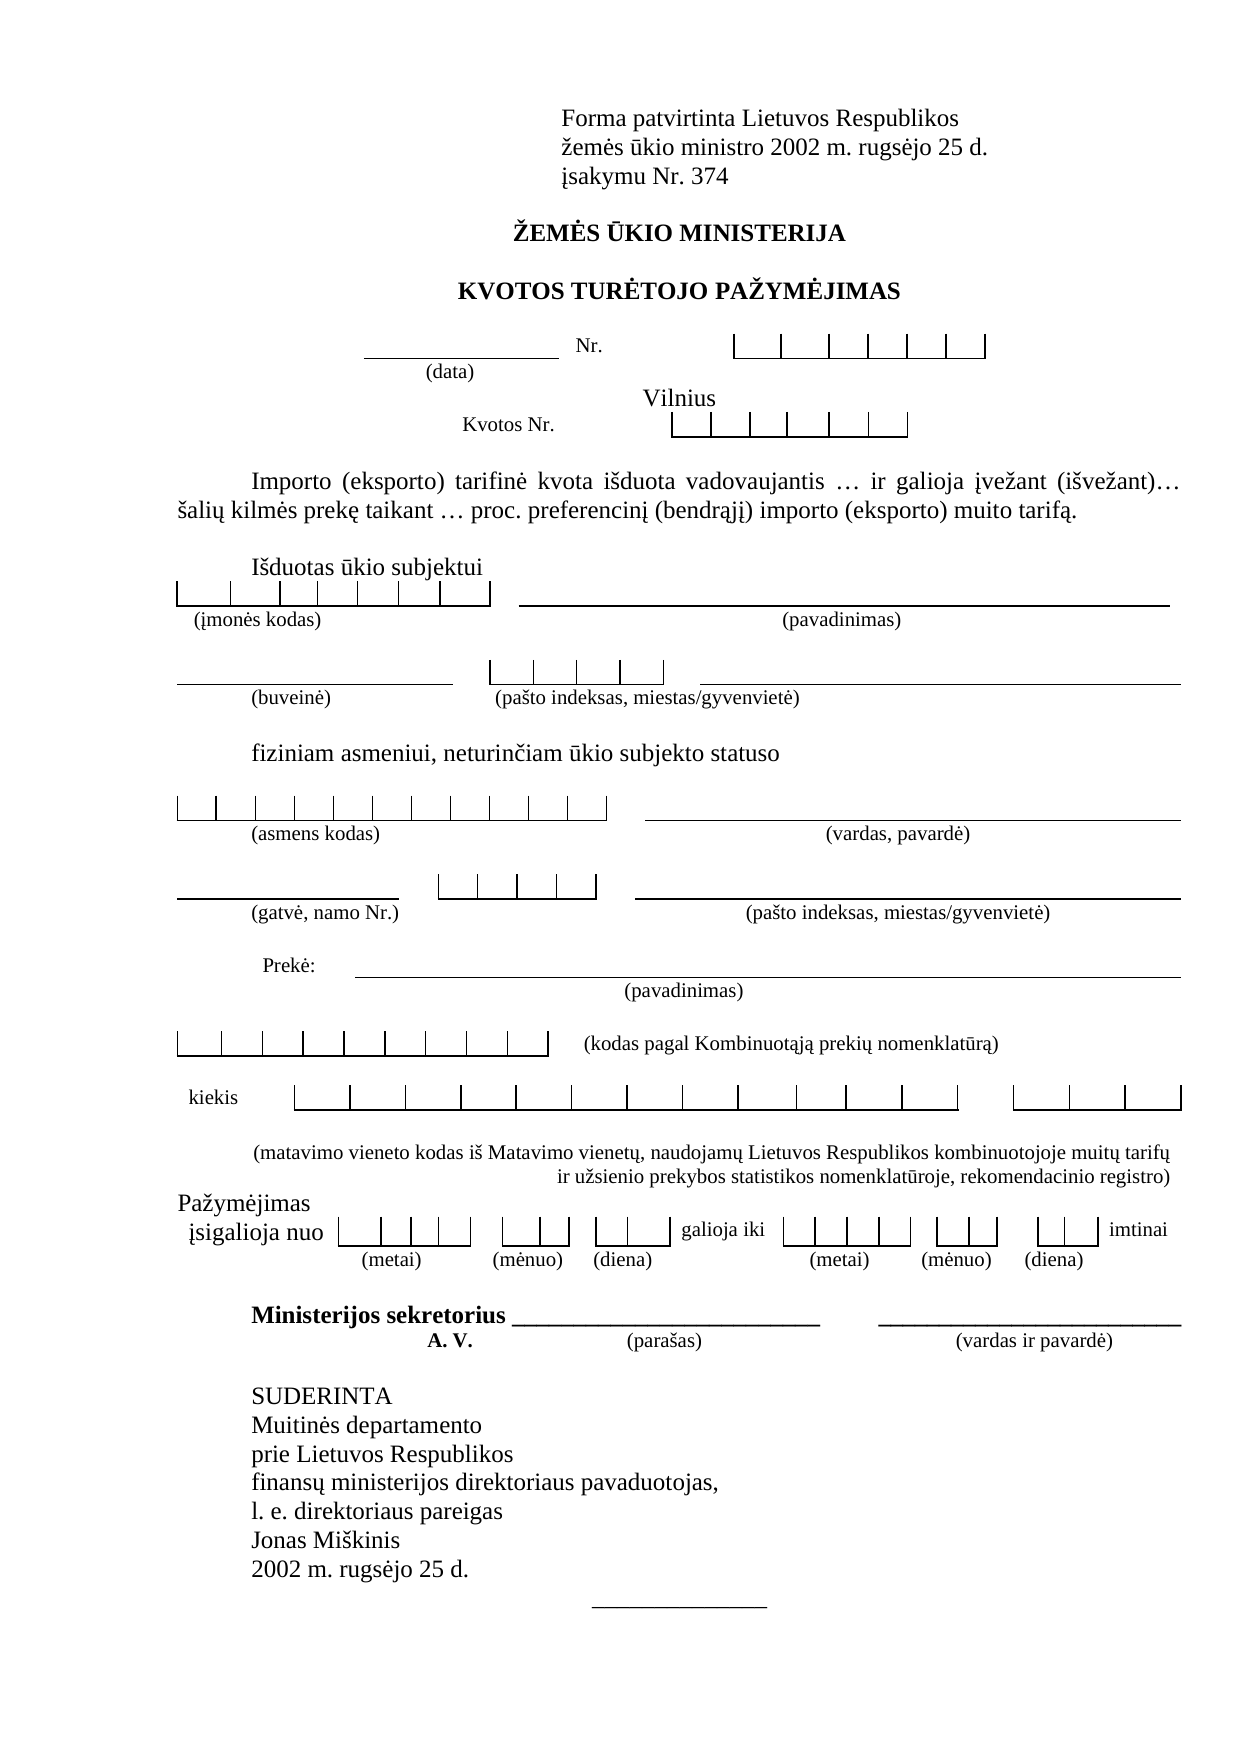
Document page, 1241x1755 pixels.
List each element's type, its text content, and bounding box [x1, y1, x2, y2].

table_header [1065, 1217, 1097, 1245]
table_header [1070, 1085, 1124, 1109]
text ŽEMĖS ŪKIO MINISTERIJA [177, 218, 1181, 247]
table_header [788, 412, 828, 436]
text Importo (eksporto) tarifinė kvota išduota vadovaujantis … ir galioja įvežant (išvežant)… šalių kilmės prekę taikant … proc. preferencinį (bendrąjį) importo (eksporto) muito tarifą. [177, 466, 1181, 524]
table_header [947, 334, 984, 357]
text Išduotas ūkio subjektui [177, 552, 1181, 581]
table_header [970, 1217, 996, 1245]
text Ministerijos sekretorius [177, 1300, 1181, 1328]
table_header [462, 1085, 515, 1109]
table_header [426, 1031, 466, 1055]
table_header [938, 1217, 968, 1245]
table_header [880, 1217, 910, 1245]
table_header [568, 796, 606, 820]
table_header [386, 1031, 425, 1055]
text kvotos turėtojo PAŽYMĖJIMAS [177, 276, 1181, 305]
table_header [1126, 1085, 1180, 1109]
table_header [491, 581, 518, 605]
text (matavimo vieneto kodas iš Matavimo vienetų, naudojamų Lietuvos Respublikos kombinuotojoje muitų tarifų ir užsienio prekybos statistikos nomenklatūroje, rekomendacinio registro) [177, 1140, 1171, 1188]
text (asmens kodas) (vardas, pavardė) [177, 821, 1181, 845]
table_header [412, 1217, 438, 1245]
table_header [645, 796, 1181, 820]
text prie Lietuvos Respublikos [177, 1439, 1181, 1467]
table_header [529, 796, 567, 820]
table_header [217, 796, 255, 820]
table_header [830, 334, 867, 357]
table_header [334, 796, 372, 820]
table_header [364, 334, 559, 357]
text Muitinės departamento [177, 1410, 1181, 1439]
table_header [399, 874, 438, 898]
table_header [178, 796, 215, 820]
table_header [478, 874, 516, 898]
table_header [830, 412, 868, 436]
table_header [295, 796, 333, 820]
table_header imtinai [1099, 1217, 1181, 1245]
table_header [541, 1217, 568, 1245]
table_header [439, 1217, 470, 1245]
table_header [491, 660, 533, 684]
table_header [177, 874, 399, 898]
table_header [621, 660, 663, 684]
table_header [570, 1217, 595, 1245]
table_header [782, 334, 828, 357]
table_header [739, 1085, 796, 1109]
table_header [635, 874, 1181, 898]
text ______________ [177, 1582, 1181, 1611]
table_header [406, 1085, 460, 1109]
table_header [177, 660, 453, 684]
table_header [508, 1031, 547, 1055]
table_header [345, 1031, 384, 1055]
table_header [1014, 1085, 1069, 1109]
text (buveinė) (pašto indeksas, miestas/gyvenvietė) [177, 685, 1181, 709]
table_header [263, 1031, 302, 1055]
table_header [231, 581, 279, 605]
table_header [441, 581, 489, 605]
text (pavadinimas) [177, 978, 1181, 1002]
table_header [358, 581, 398, 605]
table_header [412, 796, 450, 820]
table_cell (įmonės kodas) [177, 605, 502, 631]
table_header Kvotos Nr. [451, 412, 671, 436]
table_header [256, 796, 294, 820]
table_header galioja iki [671, 1217, 783, 1245]
table_header Prekė: [177, 953, 355, 977]
table_header [281, 581, 317, 605]
text žemės ūkio ministro 2002 m. rugsėjo 25 d. [561, 132, 1181, 161]
table_header [628, 1217, 669, 1245]
table_header [751, 412, 786, 436]
text A. V. (parašas) (vardas ir pavardė) [177, 1328, 1181, 1352]
table_header [816, 1217, 846, 1245]
table_header [355, 953, 1181, 977]
table_header [373, 796, 411, 820]
text įsakymu Nr. 374 [561, 161, 1181, 190]
table_header [490, 796, 528, 820]
text finansų ministerijos direktoriaus pavaduotojas, [177, 1467, 1181, 1496]
table_header [339, 1217, 380, 1245]
text 2002 m. rugsėjo 25 d. [177, 1554, 1181, 1582]
text Jonas Miškinis [177, 1525, 1181, 1554]
table_header [848, 1217, 878, 1245]
text (gatvė, namo Nr.) (pašto indeksas, miestas/gyvenvietė) [177, 900, 1181, 924]
table_header [847, 1085, 901, 1109]
table_header [700, 660, 1181, 684]
text SUDERINTA [177, 1381, 1181, 1410]
table_header [908, 334, 945, 357]
table_header [295, 1085, 349, 1109]
table_header [797, 1085, 845, 1109]
table_header [549, 1031, 572, 1055]
text (data) [177, 359, 1181, 383]
table_header [607, 796, 645, 820]
table_header [517, 1085, 571, 1109]
table_header [351, 1085, 405, 1109]
table_header [467, 1031, 507, 1055]
table_header (kodas pagal Kombinuotąją prekių nomenklatūrą) [573, 1031, 1181, 1055]
table_header [903, 1085, 957, 1109]
table_header [382, 1217, 410, 1245]
table_header [911, 1217, 936, 1245]
table_header [869, 334, 906, 357]
table_header [318, 581, 357, 605]
text Vilnius [177, 383, 1181, 412]
table_header [673, 412, 710, 436]
table_header [178, 1031, 221, 1055]
table_header [304, 1031, 343, 1055]
table_header [577, 660, 619, 684]
table_header [534, 660, 576, 684]
table_header [471, 1217, 502, 1245]
table_header [784, 1217, 814, 1245]
table_header [572, 1085, 626, 1109]
table_header [399, 581, 439, 605]
table_header [1170, 581, 1181, 605]
text (metai) (mėnuo) (diena) (metai) (mėnuo) (diena) [177, 1247, 1226, 1271]
table_header įsigalioja nuo [177, 1217, 338, 1245]
table_header [735, 334, 780, 357]
table_header [683, 1085, 737, 1109]
text Pažymėjimas [177, 1188, 1240, 1217]
table_header [628, 1085, 682, 1109]
table_header [1039, 1217, 1064, 1245]
table_header [503, 1217, 539, 1245]
table_header [597, 874, 635, 898]
table_header [998, 1217, 1037, 1245]
table_header [664, 660, 700, 684]
text Forma patvirtinta Lietuvos respublikos [561, 103, 1181, 132]
table_header kiekis [177, 1085, 294, 1109]
text fiziniam asmeniui, neturinčiam ūkio subjekto statuso [177, 738, 1181, 767]
table_header [222, 1031, 262, 1055]
table_header [712, 412, 749, 436]
table_header [958, 1085, 1013, 1109]
table_header [451, 796, 489, 820]
table_header Nr. [559, 334, 733, 357]
table_header [597, 1217, 627, 1245]
table_header [869, 412, 907, 436]
text l. e. direktoriaus pareigas [177, 1496, 1181, 1525]
table_header [518, 874, 556, 898]
table_header [557, 874, 595, 898]
table_header [519, 581, 1169, 605]
table_header [178, 581, 230, 605]
table_header [453, 660, 489, 684]
table_header [439, 874, 477, 898]
table_cell (pavadinimas) [502, 605, 1181, 631]
